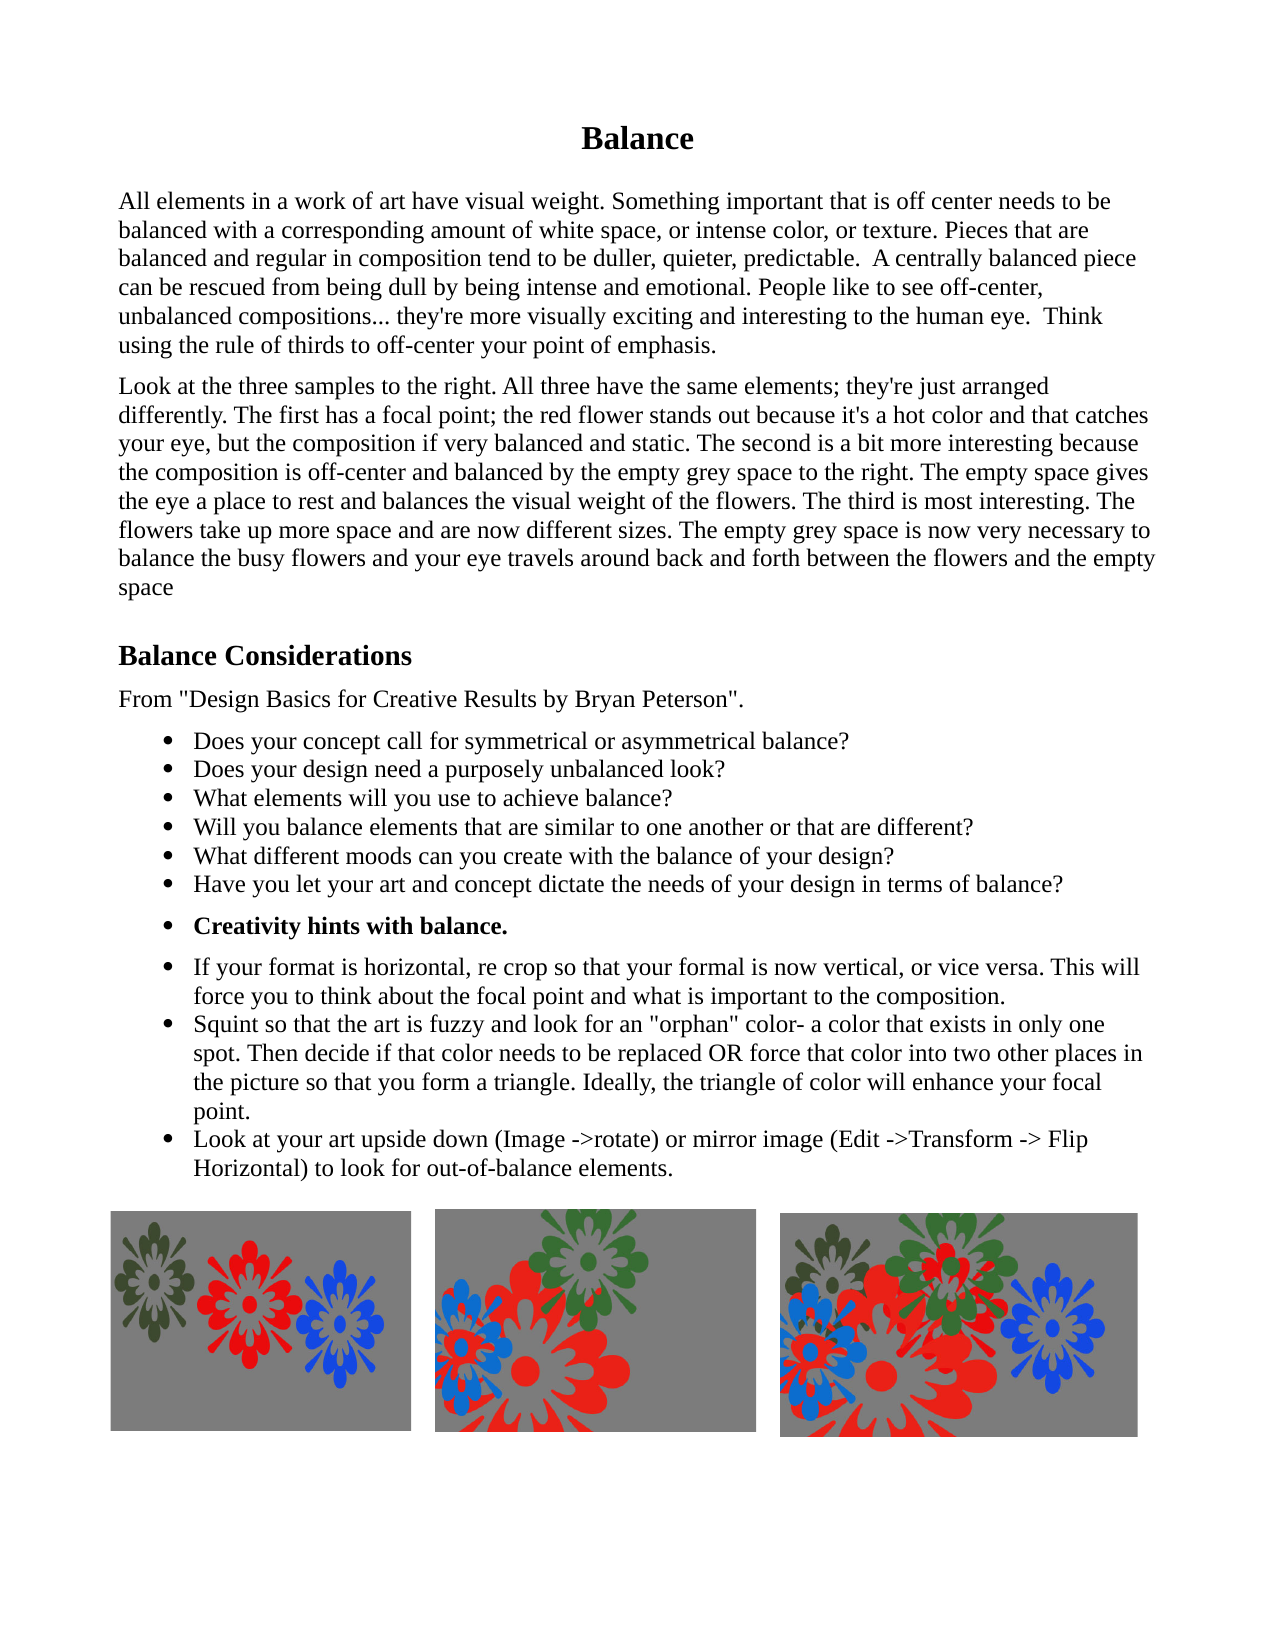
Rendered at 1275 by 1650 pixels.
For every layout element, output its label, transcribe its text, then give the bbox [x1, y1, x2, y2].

list Look at your art upside down (Image ->rotate) or mirror image (Edit ->Transform -> Flip Horizontal) to look for out-of-balance elements. [164, 1124, 1157, 1182]
list Creativity hints with balance. [164, 911, 1157, 939]
text Look at the three samples to the right. All three have the same elements; they're just arranged differently. The first has a focal point; the red flower stands out because it's a hot color and that catches your eye, but the composition if very balanced and static. The second is a bit more interesting because the composition is off-center and balanced by the empty grey space to the right. The empty space gives the eye a place to rest and balances the visual weight of the flowers. The third is most interesting. The flowers take up more space and are now different sizes. The empty grey space is now very necessary to balance the busy flowers and your eye travels around back and forth between the flowers and the empty space [118, 371, 1157, 601]
list Does your concept call for symmetrical or asymmetrical balance? [164, 726, 1157, 754]
text From "Design Basics for Creative Results by Bryan Peterson". [118, 684, 1157, 713]
list What elements will you use to achieve balance? [164, 783, 1157, 812]
text Balance [118, 118, 1157, 156]
subtitle Balance Considerations [118, 638, 1157, 672]
list Does your design need a purposely unbalanced look? [164, 754, 1157, 783]
list Will you balance elements that are similar to one another or that are different? [164, 812, 1157, 841]
list What different moods can you create with the balance of your design? [164, 841, 1157, 869]
picture [435, 1209, 757, 1432]
text All elements in a work of art have visual weight. Something important that is off center needs to be balanced with a corresponding amount of white space, or intense color, or texture. Pieces that are balanced and regular in composition tend to be duller, quieter, predictable. A centrally balanced piece can be rescued from being dull by being intense and emotional. People like to see off-center, unbalanced compositions... they're more visually exciting and interesting to the human eye. Think using the rule of thirds to off-center your point of emphasis. [118, 186, 1157, 358]
list Squint so that the art is fuzzy and look for an "orphan" color- a color that exists in only one spot. Then decide if that color needs to be replaced OR force that color into two other places in the picture so that you form a triangle. Ideally, the triangle of color will enhance your focal point. [164, 1009, 1157, 1124]
list If your format is horizontal, re crop so that your formal is now vertical, or vice versa. This will force you to think about the focal point and what is important to the composition. [164, 952, 1157, 1009]
list Have you let your art and concept dictate the needs of your design in terms of balance? [164, 869, 1157, 898]
picture [110, 1211, 412, 1431]
picture [780, 1213, 1138, 1437]
